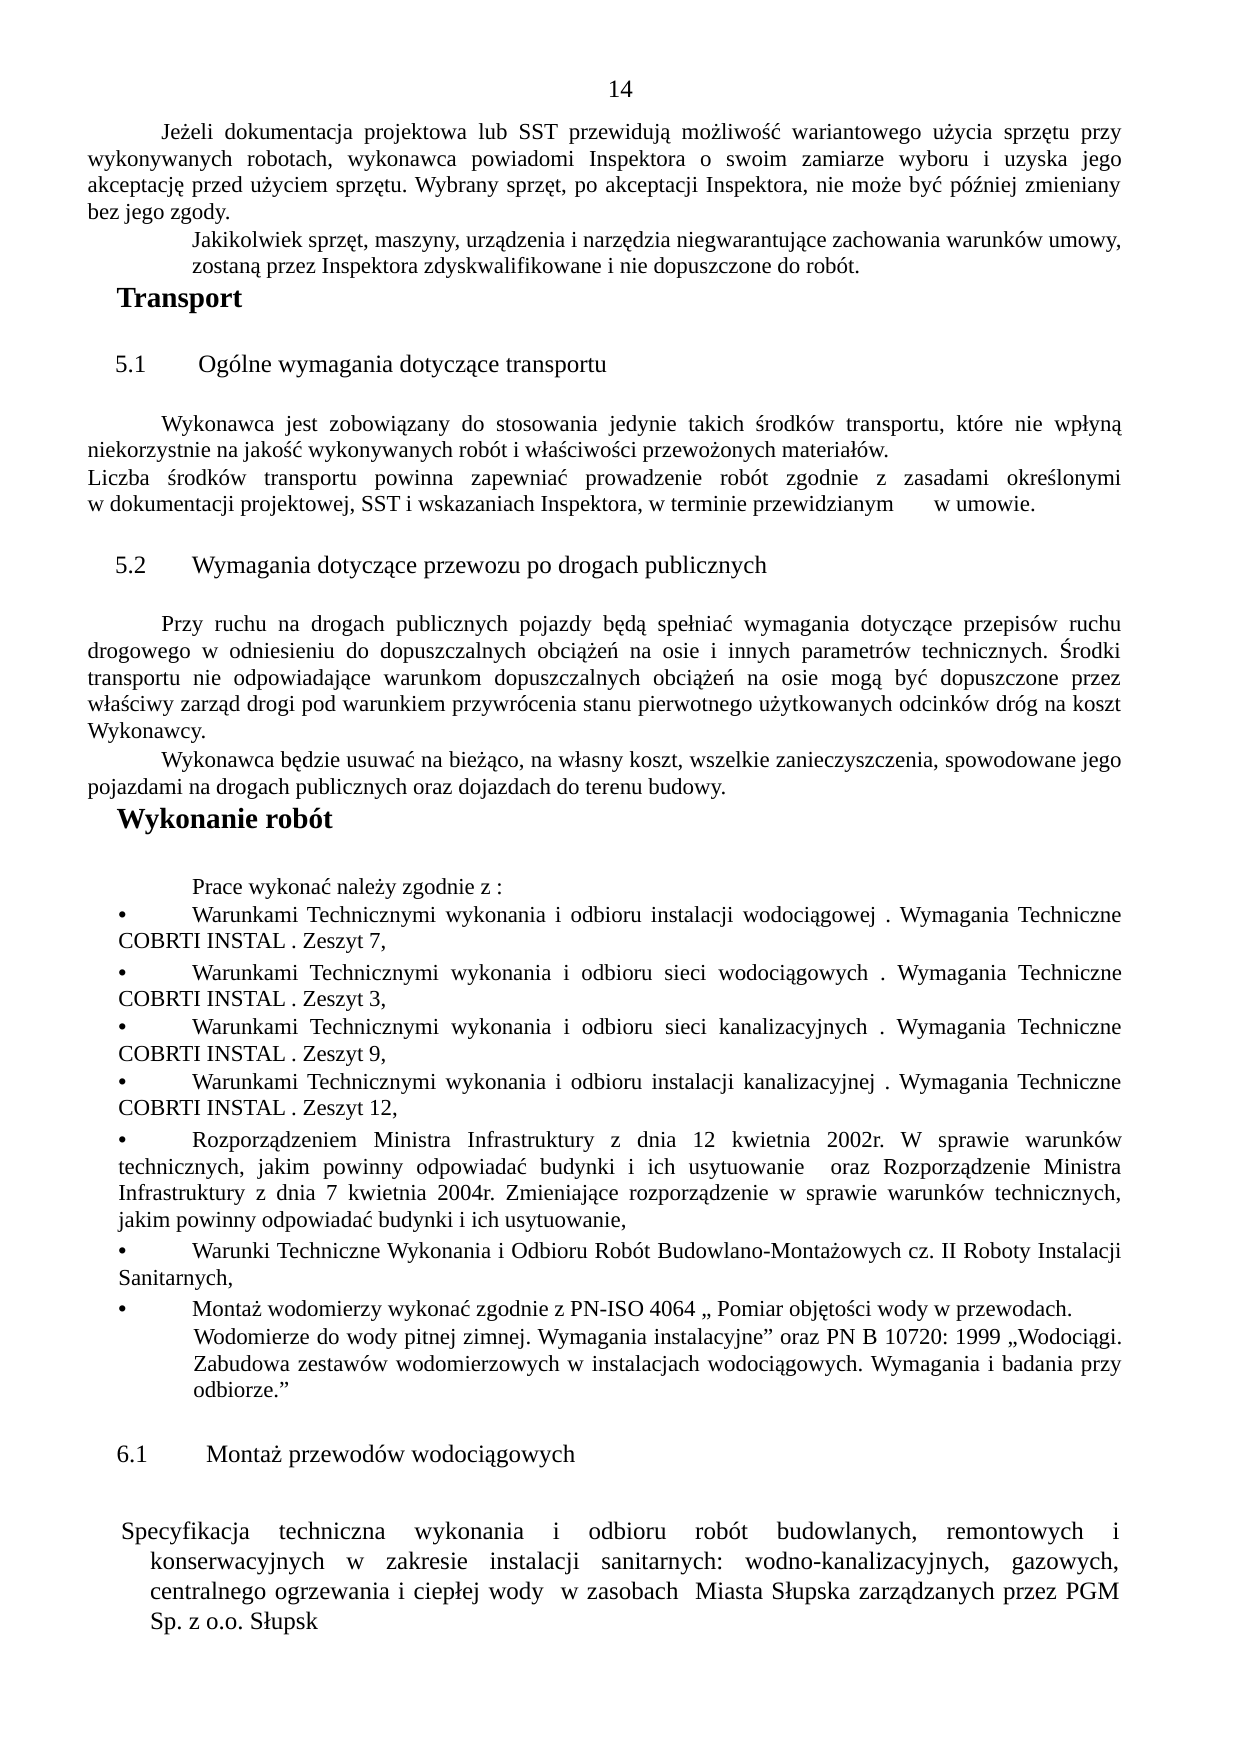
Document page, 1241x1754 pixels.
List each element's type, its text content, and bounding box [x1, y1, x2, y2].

list Warunki Techniczne Wykonania i Odbioru Robót Budowlano-Montażowych cz. II Roboty Instalacji Sanitarnych, [118, 1237, 1123, 1291]
text Wodomierze do wody pitnej zimnej. Wymagania instalacyjne” oraz PN B 10720: 1999 „Wodociągi. Zabudowa zestawów wodomierzowych w instalacjach wodociągowych. Wymagania i badania przy odbiorze.” [193, 1323, 1123, 1402]
text Liczba środków transportu powinna zapewniać prowadzenie robót zgodnie z zasadami określonymi w dokumentacji projektowej, SST i wskazaniach Inspektora, w terminie przewidzianym w umowie. [87, 464, 1123, 517]
text Wykonawca jest zobowiązany do stosowania jedynie takich środków transportu, które nie wpłyną niekorzystnie na jakość wykonywanych robót i właściwości przewożonych materiałów. [87, 409, 1123, 462]
text Wykonawca będzie usuwać na bieżąco, na własny koszt, wszelkie zanieczyszczenia, spowodowane jego pojazdami na drogach publicznych oraz dojazdach do terenu budowy. [87, 746, 1123, 799]
text Prace wykonać należy zgodnie z : [192, 873, 1123, 899]
text Przy ruchu na drogach publicznych pojazdy będą spełniać wymagania dotyczące przepisów ruchu drogowego w odniesieniu do dopuszczalnych obciążeń na osie i innych parametrów technicznych. Środki transportu nie odpowiadające warunkom dopuszczalnych obciążeń na osie mogą być dopuszczone przez właściwy zarząd drogi pod warunkiem przywrócenia stanu pierwotnego użytkowanych odcinków dróg na koszt Wykonawcy. [87, 610, 1123, 743]
subtitle Wykonanie robót [116, 801, 1129, 834]
text 6.1 Montaż przewodów wodociągowych [116, 1436, 1123, 1469]
list Rozporządzeniem Ministra Infrastruktury z dnia 12 kwietnia 2002r. W sprawie warunków technicznych, jakim powinny odpowiadać budynki i ich usytuowanie oraz Rozporządzenie Ministra Infrastruktury z dnia 7 kwietnia 2004r. Zmieniające rozporządzenie w sprawie warunków technicznych, jakim powinny odpowiadać budynki i ich usytuowanie, [118, 1126, 1123, 1232]
list Warunkami Technicznymi wykonania i odbioru sieci kanalizacyjnych . Wymagania Techniczne COBRTI INSTAL . Zeszyt 9, [118, 1013, 1123, 1066]
list Warunkami Technicznymi wykonania i odbioru instalacji wodociągowej . Wymagania Techniczne COBRTI INSTAL . Zeszyt 7, [118, 901, 1123, 954]
text Jeżeli dokumentacja projektowa lub SST przewidują możliwość wariantowego użycia sprzętu przy wykonywanych robotach, wykonawca powiadomi Inspektora o swoim zamiarze wyboru i uzyska jego akceptację przed użyciem sprzętu. Wybrany sprzęt, po akceptacji Inspektora, nie może być później zmieniany bez jego zgody. [87, 118, 1123, 224]
text 5.2 Wymagania dotyczące przewozu po drogach publicznych [87, 550, 1129, 579]
list Warunkami Technicznymi wykonania i odbioru instalacji kanalizacyjnej . Wymagania Techniczne COBRTI INSTAL . Zeszyt 12, [118, 1068, 1123, 1121]
text 5.1 Ogólne wymagania dotyczące transportu [87, 349, 1129, 378]
list Montaż wodomierzy wykonać zgodnie z PN-ISO 4064 „ Pomiar objętości wody w przewodach. [118, 1295, 1123, 1322]
text Jakikolwiek sprzęt, maszyny, urządzenia i narzędzia niegwarantujące zachowania warunków umowy, zostaną przez Inspektora zdyskwalifikowane i nie dopuszczone do robót. [192, 226, 1123, 278]
list Warunkami Technicznymi wykonania i odbioru sieci wodociągowych . Wymagania Techniczne COBRTI INSTAL . Zeszyt 3, [118, 959, 1123, 1012]
subtitle Transport [116, 280, 1129, 313]
